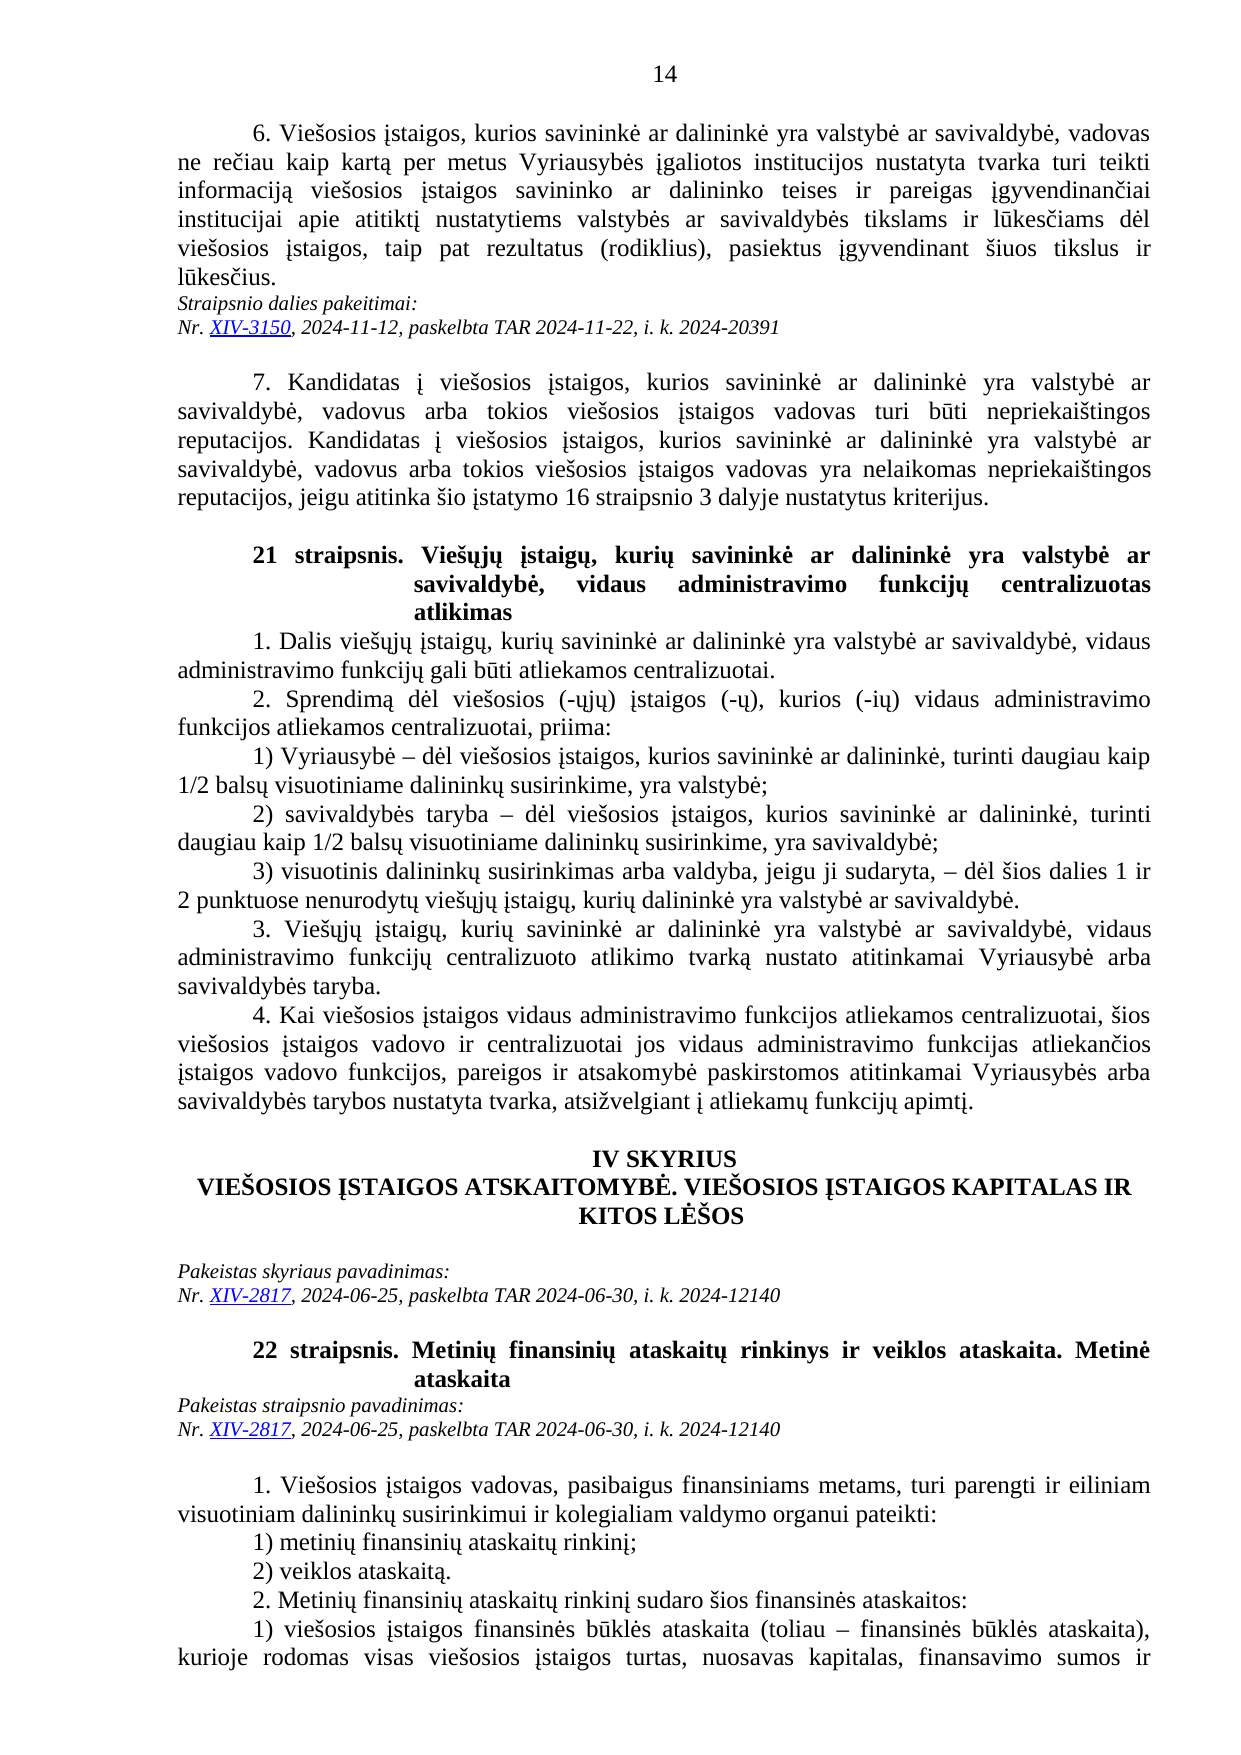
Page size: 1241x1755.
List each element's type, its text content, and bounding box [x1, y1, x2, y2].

text 2) savivaldybės taryba – dėl viešosios įstaigos, kurios savininkė ar dalininkė, turinti daugiau kaip 1/2 balsų visuotiniame dalininkų susirinkime, yra savivaldybė; [177, 799, 1152, 856]
text 1) Vyriausybė – dėl viešosios įstaigos, kurios savininkė ar dalininkė, turinti daugiau kaip 1/2 balsų visuotiniame dalininkų susirinkime, yra valstybė; [177, 741, 1152, 799]
text Nr. XIV-3150, 2024-11-12, paskelbta TAR 2024-11-22, i. k. 2024-20391 [177, 315, 1152, 339]
text 4. Kai viešosios įstaigos vidaus administravimo funkcijos atliekamos centralizuotai, šios viešosios įstaigos vadovo ir centralizuotai jos vidaus administravimo funkcijas atliekančios įstaigos vadovo funkcijos, pareigos ir atsakomybė paskirstomos atitinkamai Vyriausybės arba savivaldybės tarybos nustatyta tvarka, atsižvelgiant į atliekamų funkcijų apimtį. [177, 1000, 1152, 1115]
text 1. Viešosios įstaigos vadovas, pasibaigus finansiniams metams, turi parengti ir eiliniam visuotiniam dalininkų susirinkimui ir kolegialiam valdymo organui pateikti: [177, 1470, 1152, 1527]
text 7. Kandidatas į viešosios įstaigos, kurios savininkė ar dalininkė yra valstybė ar savivaldybė, vadovus arba tokios viešosios įstaigos vadovas turi būti nepriekaištingos reputacijos. Kandidatas į viešosios įstaigos, kurios savininkė ar dalininkė yra valstybė ar savivaldybė, vadovus arba tokios viešosios įstaigos vadovas yra nelaikomas nepriekaištingos reputacijos, jeigu atitinka šio įstatymo 16 straipsnio 3 dalyje nustatytus kriterijus. [177, 367, 1152, 511]
text 1) metinių finansinių ataskaitų rinkinį; [177, 1527, 1152, 1556]
text 3. Viešųjų įstaigų, kurių savininkė ar dalininkė yra valstybė ar savivaldybė, vidaus administravimo funkcijų centralizuoto atlikimo tvarką nustato atitinkamai Vyriausybė arba savivaldybės taryba. [177, 914, 1152, 1000]
text Pakeistas skyriaus pavadinimas: [177, 1259, 1152, 1283]
text 22 straipsnis. Metinių finansinių ataskaitų rinkinys ir veiklos ataskaita. Metinė ataskaita [252, 1336, 1152, 1393]
text 2. Metinių finansinių ataskaitų rinkinį sudaro šios finansinės ataskaitos: [177, 1585, 1152, 1614]
text Nr. XIV-2817, 2024-06-25, paskelbta TAR 2024-06-30, i. k. 2024-12140 [177, 1417, 1152, 1441]
text 2. Sprendimą dėl viešosios (-ųjų) įstaigos (-ų), kurios (-ių) vidaus administravimo funkcijos atliekamos centralizuotai, priima: [177, 684, 1152, 741]
text Straipsnio dalies pakeitimai: [177, 291, 1152, 315]
text 2) veiklos ataskaitą. [177, 1556, 1152, 1585]
text IV SKYRIUS [177, 1144, 1152, 1172]
text Nr. XIV-2817, 2024-06-25, paskelbta TAR 2024-06-30, i. k. 2024-12140 [177, 1283, 1152, 1307]
text Pakeistas straipsnio pavadinimas: [177, 1393, 1152, 1417]
text 21 straipsnis. Viešųjų įstaigų, kurių savininkė ar dalininkė yra valstybė ar savivaldybė, vidaus administravimo funkcijų centralizuotas atlikimas [252, 540, 1152, 626]
text 1) viešosios įstaigos finansinės būklės ataskaita (toliau – finansinės būklės ataskaita), kurioje rodomas visas viešosios įstaigos turtas, nuosavas kapitalas, finansavimo sumos ir [177, 1614, 1152, 1671]
text VIEŠOSIOS ĮSTAIGOS ATSKAITOMYBĖ. VIEŠOSIOS ĮSTAIGOS KAPITALAS IR KITOS LĖŠOS [177, 1172, 1152, 1230]
text 6. Viešosios įstaigos, kurios savininkė ar dalininkė yra valstybė ar savivaldybė, vadovas ne rečiau kaip kartą per metus Vyriausybės įgaliotos institucijos nustatyta tvarka turi teikti informaciją viešosios įstaigos savininko ar dalininko teises ir pareigas įgyvendinančiai institucijai apie atitiktį nustatytiems valstybės ar savivaldybės tikslams ir lūkesčiams dėl viešosios įstaigos, taip pat rezultatus (rodiklius), pasiektus įgyvendinant šiuos tikslus ir lūkesčius. [177, 118, 1152, 291]
text 3) visuotinis dalininkų susirinkimas arba valdyba, jeigu ji sudaryta, – dėl šios dalies 1 ir 2 punktuose nenurodytų viešųjų įstaigų, kurių dalininkė yra valstybė ar savivaldybė. [177, 856, 1152, 914]
text 1. Dalis viešųjų įstaigų, kurių savininkė ar dalininkė yra valstybė ar savivaldybė, vidaus administravimo funkcijų gali būti atliekamos centralizuotai. [177, 626, 1152, 684]
